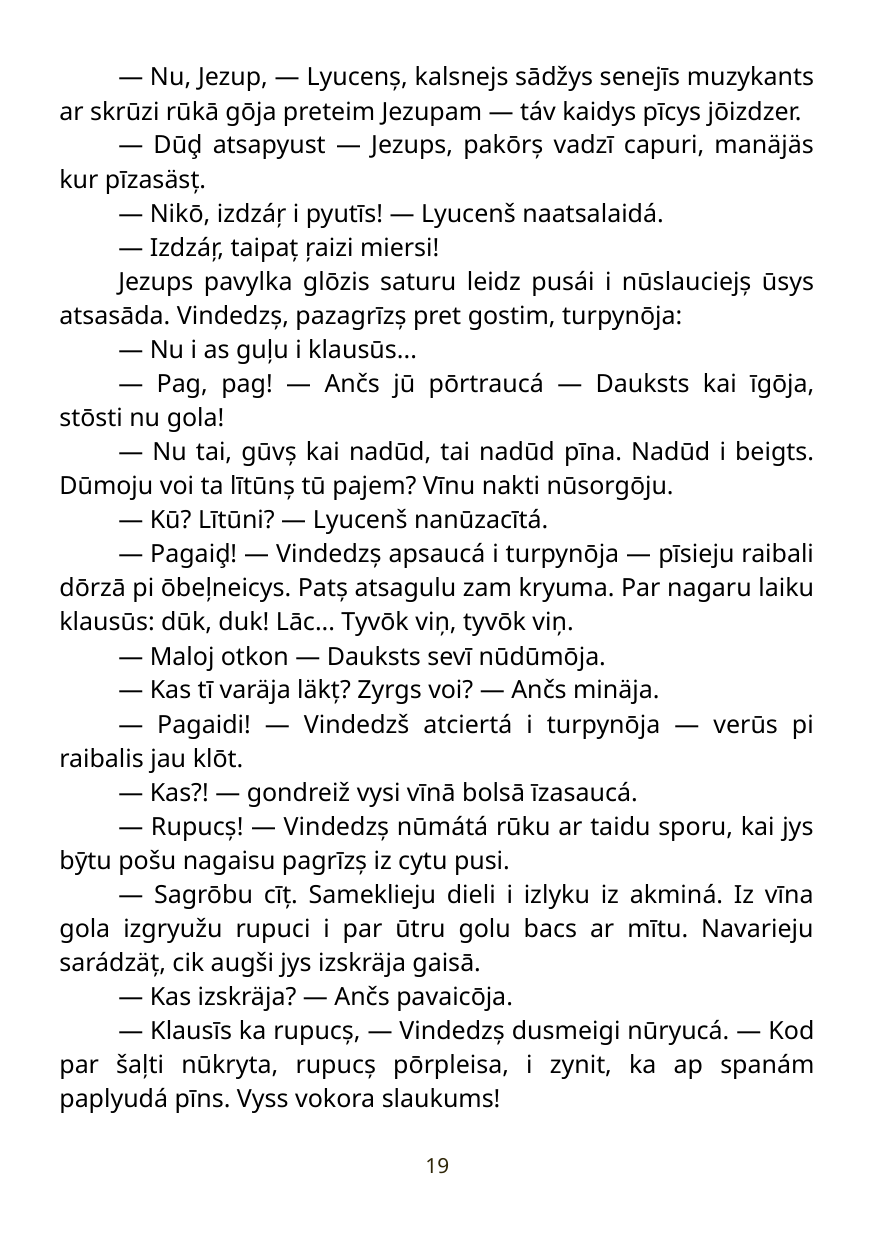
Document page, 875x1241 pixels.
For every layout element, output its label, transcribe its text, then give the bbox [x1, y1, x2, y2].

text — Nu tai, gūvș kai nadūd, tai nadūd pīna. Nadūd i beigts. Dūmoju voi ta lītūnș tū pajem? Vīnu nakti nūsorgōju. [59, 434, 815, 502]
text Jezups pavylka glōzis saturu leidz pusái i nūslauciejș ūsys atsasāda. Vindedzș, pazagrīzș pret gostim, turpynōja: [59, 263, 815, 332]
text — Nu i as guļu i klausūs... [59, 332, 815, 366]
text — Izdzáŗ, taipaț ŗaizi miersi! [59, 229, 815, 263]
text — Rupucș! — Vindedzș nūmátá rūku ar taidu sporu, kai jys bȳtu pošu nagaisu pagrīzș iz cytu pusi. [59, 808, 815, 877]
text — Pag, pag! — Ančs jū pōrtraucá — Dauksts kai īgōja, stōsti nu gola! [59, 366, 815, 434]
text — Sagrōbu cīț. Sameklieju dieli i izlyku iz akminá. Iz vīna gola izgryužu rupuci i par ūtru golu bacs ar mītu. Navarieju sarádzäț, cik augši jys izskräja gaisā. [59, 877, 815, 979]
text — Kū? Lītūni? — Lyucenš nanūzacītá. [59, 502, 815, 536]
text — Maloj otkon — Dauksts sevī nūdūmōja. [59, 638, 815, 672]
text — Klausīs ka rupucș, — Vindedzș dusmeigi nūryucá. — Kod par šaļti nūkryta, rupucș pōrpleisa, i zynit, ka ap spanám paplyudá pīns. Vyss vokora slaukums! [59, 1013, 815, 1115]
text — Pagaiḑ! — Vindedzș apsaucá i turpynōja — pīsieju raibali dōrzā pi ōbeļneicys. Patș atsagulu zam kryuma. Par nagaru laiku klausūs: dūk, duk! Lāc... Tyvōk viņ, tyvōk viņ. [59, 536, 815, 638]
text — Dūḑ atsapyust — Jezups, pakōrș vadzī capuri, manäjäs kur pīzasäsț. [59, 127, 815, 195]
text — Nikō, izdzáŗ i pyutīs! — Lyucenš naatsalaidá. [59, 195, 815, 229]
text — Kas izskräja? — Ančs pavaicōja. [59, 979, 815, 1013]
text — Nu, Jezup, — Lyucenș, kalsnejs sādžys senejīs muzykants ar skrūzi rūkā gōja preteim Jezupam — táv kaidys pīcys jōizdzer. [59, 59, 815, 127]
text — Pagaidi! — Vindedzš atciertá i turpynōja — verūs pi raibalis jau klōt. [59, 706, 815, 774]
text — Kas tī varäja läkț? Zyrgs voi? — Ančs minäja. [59, 672, 815, 706]
text — Kas?! — gondreiž vysi vīnā bolsā īzasaucá. [59, 774, 815, 808]
